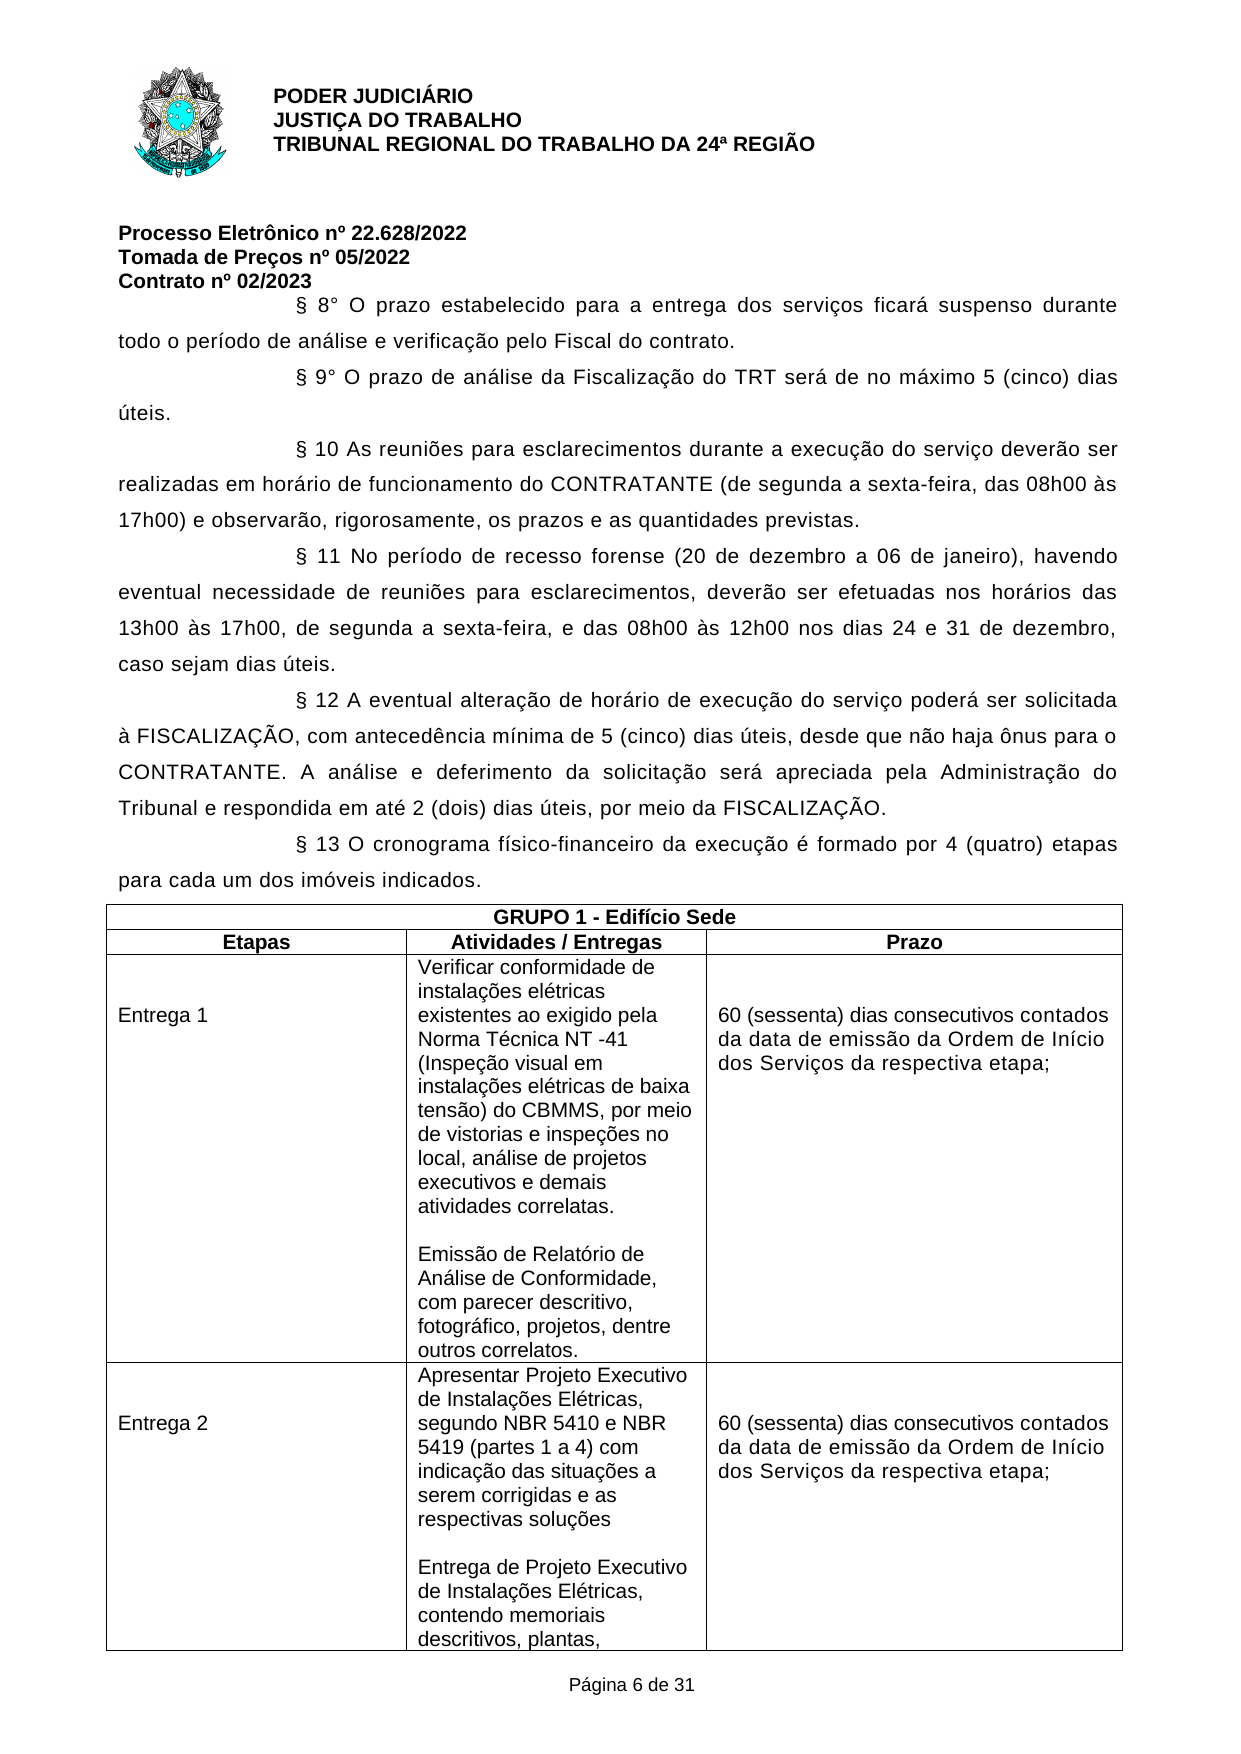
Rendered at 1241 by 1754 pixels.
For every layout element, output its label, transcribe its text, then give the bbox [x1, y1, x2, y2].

table_cell Prazo [707, 930, 1122, 953]
picture [133, 66, 228, 178]
text § 13 O cronograma físico-financeiro da execução é formado por 4 (quatro) etapas para cada um dos imóveis indicados. [118, 832, 1119, 892]
table_cell Etapas [107, 930, 406, 953]
table_cell 60 (sessenta) dias consecutivos contados da data de emissão da Ordem de Início dos Serviços da respectiva etapa; [707, 955, 1122, 1362]
text § 9° O prazo de análise da Fiscalização do TRT será de no máximo 5 (cinco) dias úteis. [118, 364, 1119, 424]
table_cell Apresentar Projeto Executivo de Instalações Elétricas, segundo NBR 5410 e NBR 5419 (partes 1 a 4) com indicação das situações a serem corrigidas e as respectivas soluções Entrega de Projeto Executivo de Instalações Elétricas, contendo memoriais descritivos, plantas, [407, 1363, 706, 1650]
table_cell Entrega 1 [107, 955, 406, 1362]
text § 12 A eventual alteração de horário de execução do serviço poderá ser solicitada à FISCALIZAÇÃO, com antecedência mínima de 5 (cinco) dias úteis, desde que não haja ônus para o CONTRATANTE. A análise e deferimento da solicitação será apreciada pela Administração do Tribunal e respondida em até 2 (dois) dias úteis, por meio da FISCALIZAÇÃO. [118, 688, 1119, 820]
table_cell Verificar conformidade de instalações elétricas existentes ao exigido pela Norma Técnica NT -41 (Inspeção visual em instalações elétricas de baixa tensão) do CBMMS, por meio de vistorias e inspeções no local, análise de projetos executivos e demais atividades correlatas. Emissão de Relatório de Análise de Conformidade, com parecer descritivo, fotográfico, projetos, dentre outros correlatos. [407, 955, 706, 1362]
table_cell Entrega 2 [107, 1363, 406, 1650]
text § 8° O prazo estabelecido para a entrega dos serviços ficará suspenso durante todo o período de análise e verificação pelo Fiscal do contrato. [118, 293, 1119, 352]
table_header GRUPO 1 - Edifício Sede [107, 905, 1122, 928]
table_cell Atividades / Entregas [407, 930, 706, 953]
table_cell 60 (sessenta) dias consecutivos contados da data de emissão da Ordem de Início dos Serviços da respectiva etapa; [707, 1363, 1122, 1650]
text § 10 As reuniões para esclarecimentos durante a execução do serviço deverão ser realizadas em horário de funcionamento do CONTRATANTE (de segunda a sexta-feira, das 08h00 às 17h00) e observarão, rigorosamente, os prazos e as quantidades previstas. [118, 436, 1119, 532]
text § 11 No período de recesso forense (20 de dezembro a 06 de janeiro), havendo eventual necessidade de reuniões para esclarecimentos, deverão ser efetuadas nos horários das 13h00 às 17h00, de segunda a sexta-feira, e das 08h00 às 12h00 nos dias 24 e 31 de dezembro, caso sejam dias úteis. [118, 544, 1119, 676]
